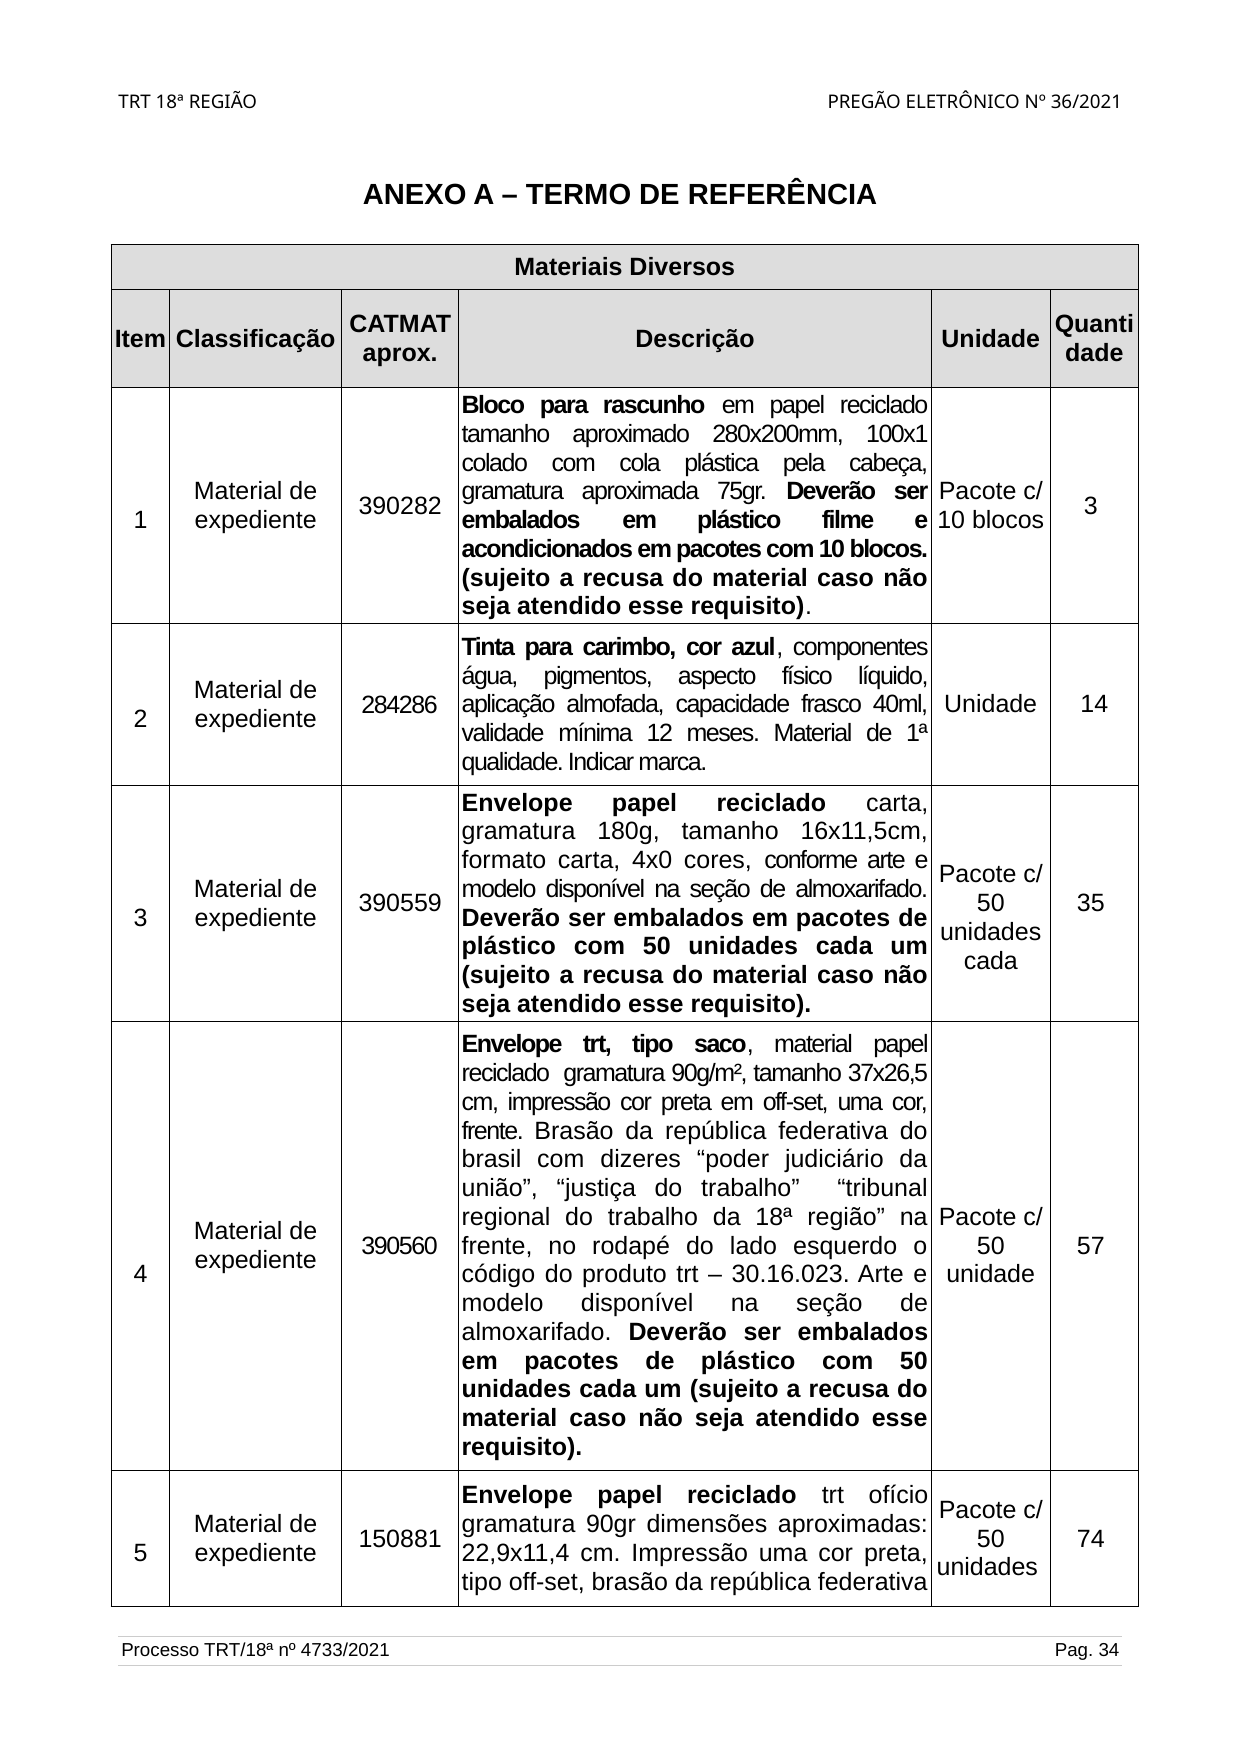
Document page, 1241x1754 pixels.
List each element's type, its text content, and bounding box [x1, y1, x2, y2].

table_cell 150881 [342, 1471, 458, 1606]
table_cell Item [112, 290, 169, 387]
table_cell Material de expediente [170, 1022, 341, 1469]
table_cell 3 [112, 786, 169, 1021]
table_cell 57 [1051, 1022, 1138, 1469]
table_cell 390282 [342, 388, 458, 623]
table_cell 1 [112, 388, 169, 623]
table_cell 4 [112, 1022, 169, 1469]
table_cell 390560 [342, 1022, 458, 1469]
table_cell Unidade [932, 290, 1050, 387]
table_cell Envelope trt, tipo saco, material papel reciclado gramatura 90g/m², tamanho 37x26,5 cm, impressão cor preta em off-set, uma cor, frente. Brasão da república federativa do brasil com dizeres “poder judiciário da união”, “justiça do trabalho” “tribunal regional do trabalho da 18ª região” na frente, no rodapé do lado esquerdo o código do produto trt – 30.16.023. Arte e modelo disponível na seção de almoxarifado. Deverão ser embalados em pacotes de plástico com 50 unidades cada um (sujeito a recusa do material caso não seja atendido esse requisito). [459, 1022, 931, 1469]
table_cell CATMAT aprox. [342, 290, 458, 387]
table_cell 3 [1051, 388, 1138, 623]
table_cell Pacote c/ 50 unidades cada [932, 786, 1050, 1021]
table_cell Material de expediente [170, 786, 341, 1021]
table_cell Material de expediente [170, 1471, 341, 1606]
table_cell 284286 [342, 624, 458, 784]
text ANEXO A – TERMO DE REFERÊNCIA [118, 177, 1122, 211]
table_cell 74 [1051, 1471, 1138, 1606]
table_cell Envelope papel reciclado carta, gramatura 180g, tamanho 16x11,5cm, formato carta, 4x0 cores, conforme arte e modelo disponível na seção de almoxarifado. Deverão ser embalados em pacotes de plástico com 50 unidades cada um (sujeito a recusa do material caso não seja atendido esse requisito). [459, 786, 931, 1021]
table_cell Bloco para rascunho em papel reciclado tamanho aproximado 280x200mm, 100x1 colado com cola plástica pela cabeça, gramatura aproximada 75gr. Deverão ser embalados em plástico filme e acondicionados em pacotes com 10 blocos. (sujeito a recusa do material caso não seja atendido esse requisito). [459, 388, 931, 623]
table_cell 390559 [342, 786, 458, 1021]
table_cell Envelope papel reciclado trt ofício gramatura 90gr dimensões aproximadas: 22,9x11,4 cm. Impressão uma cor preta, tipo off-set, brasão da república federativa [459, 1471, 931, 1606]
table_cell Quantidade [1051, 290, 1138, 387]
table_cell Pacote c/ 50 unidades [932, 1471, 1050, 1606]
table_cell Pacote c/ 10 blocos [932, 388, 1050, 623]
table_cell 2 [112, 624, 169, 784]
table_cell 5 [112, 1471, 169, 1606]
table_cell Unidade [932, 624, 1050, 784]
table_cell Pacote c/ 50 unidade [932, 1022, 1050, 1469]
table_cell Material de expediente [170, 388, 341, 623]
table_cell Descrição [459, 290, 931, 387]
table_cell Material de expediente [170, 624, 341, 784]
table_header Materiais Diversos [112, 245, 1138, 289]
table_cell Classificação [170, 290, 341, 387]
table_cell 14 [1051, 624, 1138, 784]
table_cell 35 [1051, 786, 1138, 1021]
table_cell Tinta para carimbo, cor azul, componentes água, pigmentos, aspecto físico líquido, aplicação almofada, capacidade frasco 40ml, validade mínima 12 meses. Material de 1ª qualidade. Indicar marca. [459, 624, 931, 784]
